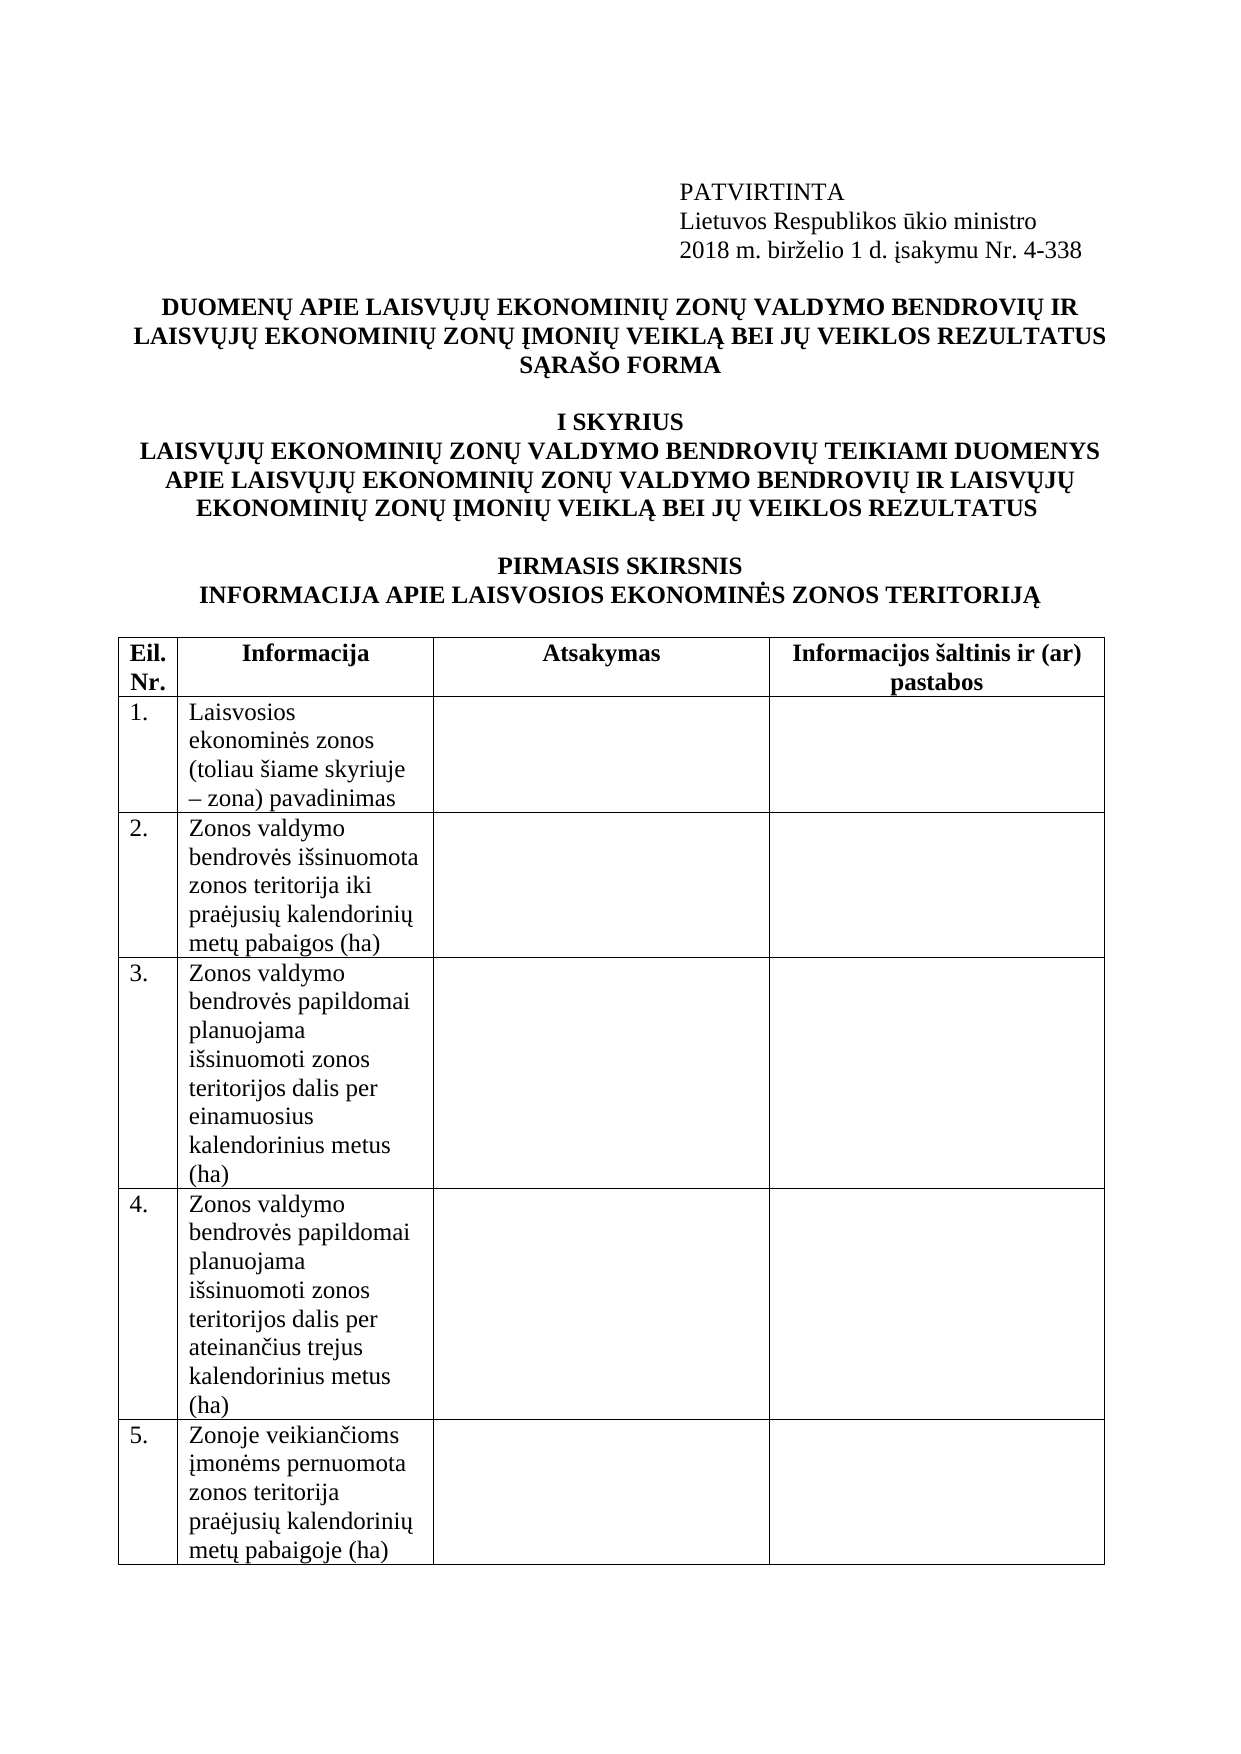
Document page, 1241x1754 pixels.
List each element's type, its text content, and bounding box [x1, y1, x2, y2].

table_cell Zonos valdymo bendrovės papildomai planuojama išsinuomoti zonos teritorijos dalis per ateinančius trejus kalendorinius metus (ha) [178, 1189, 433, 1419]
table_cell 2. [119, 813, 177, 957]
table_cell [434, 958, 769, 1188]
table_cell 1. [119, 697, 177, 812]
table_cell 5. [119, 1420, 177, 1563]
table_cell [434, 697, 769, 812]
table_cell [434, 1420, 769, 1563]
table_cell Zonos valdymo bendrovės išsinuomota zonos teritorija iki praėjusių kalendorinių metų pabaigos (ha) [178, 813, 433, 957]
text INFORMACIJA APIE LAISVOSIOS EKONOMINĖS ZONOS TERITORIJĄ [118, 580, 1122, 608]
table_header Informacijos šaltinis ir (ar) pastabos [770, 638, 1104, 696]
table_cell [770, 1420, 1104, 1563]
text PIRMASIS SKIRSNIS [118, 551, 1122, 580]
text I SKYRIUS [118, 407, 1122, 436]
table_cell [434, 813, 769, 957]
table_header Informacija [178, 638, 433, 696]
text PATVIRTINTA [286, 177, 1122, 206]
text laisvųjų ekonominių zonų valdymo bendrovių tEIKIAMi Duomenys apie laisvųjų ekonominių zonų valdymo bendrovių ir laisvųjų ekonominių zonų įmonių veiklą bei jų veiklos rezultatus [118, 436, 1122, 522]
table_cell [434, 1189, 769, 1419]
table_cell [770, 958, 1104, 1188]
table_cell Zonos valdymo bendrovės papildomai planuojama išsinuomoti zonos teritorijos dalis per einamuosius kalendorinius metus (ha) [178, 958, 433, 1188]
table_cell 4. [119, 1189, 177, 1419]
table_cell [770, 1189, 1104, 1419]
table_header Eil. Nr. [119, 638, 177, 696]
table_cell [770, 697, 1104, 812]
table_cell Laisvosios ekonominės zonos (toliau šiame skyriuje – zona) pavadinimas [178, 697, 433, 812]
text Duomenų apie laisvųjų ekonominių zonų valdymo bendrovių ir laisvųjų ekonominių zonų įmonių veiklą bei jų veiklos rezultatus sąrašo formA [118, 292, 1122, 378]
text Lietuvos Respublikos ūkio ministro [286, 206, 1122, 235]
table_cell [770, 813, 1104, 957]
text 2018 m. birželio 1 d. įsakymu Nr. 4-338 [286, 235, 1122, 263]
table_cell 3. [119, 958, 177, 1188]
table_cell Zonoje veikiančioms įmonėms pernuomota zonos teritorija praėjusių kalendorinių metų pabaigoje (ha) [178, 1420, 433, 1563]
table_header Atsakymas [434, 638, 769, 696]
